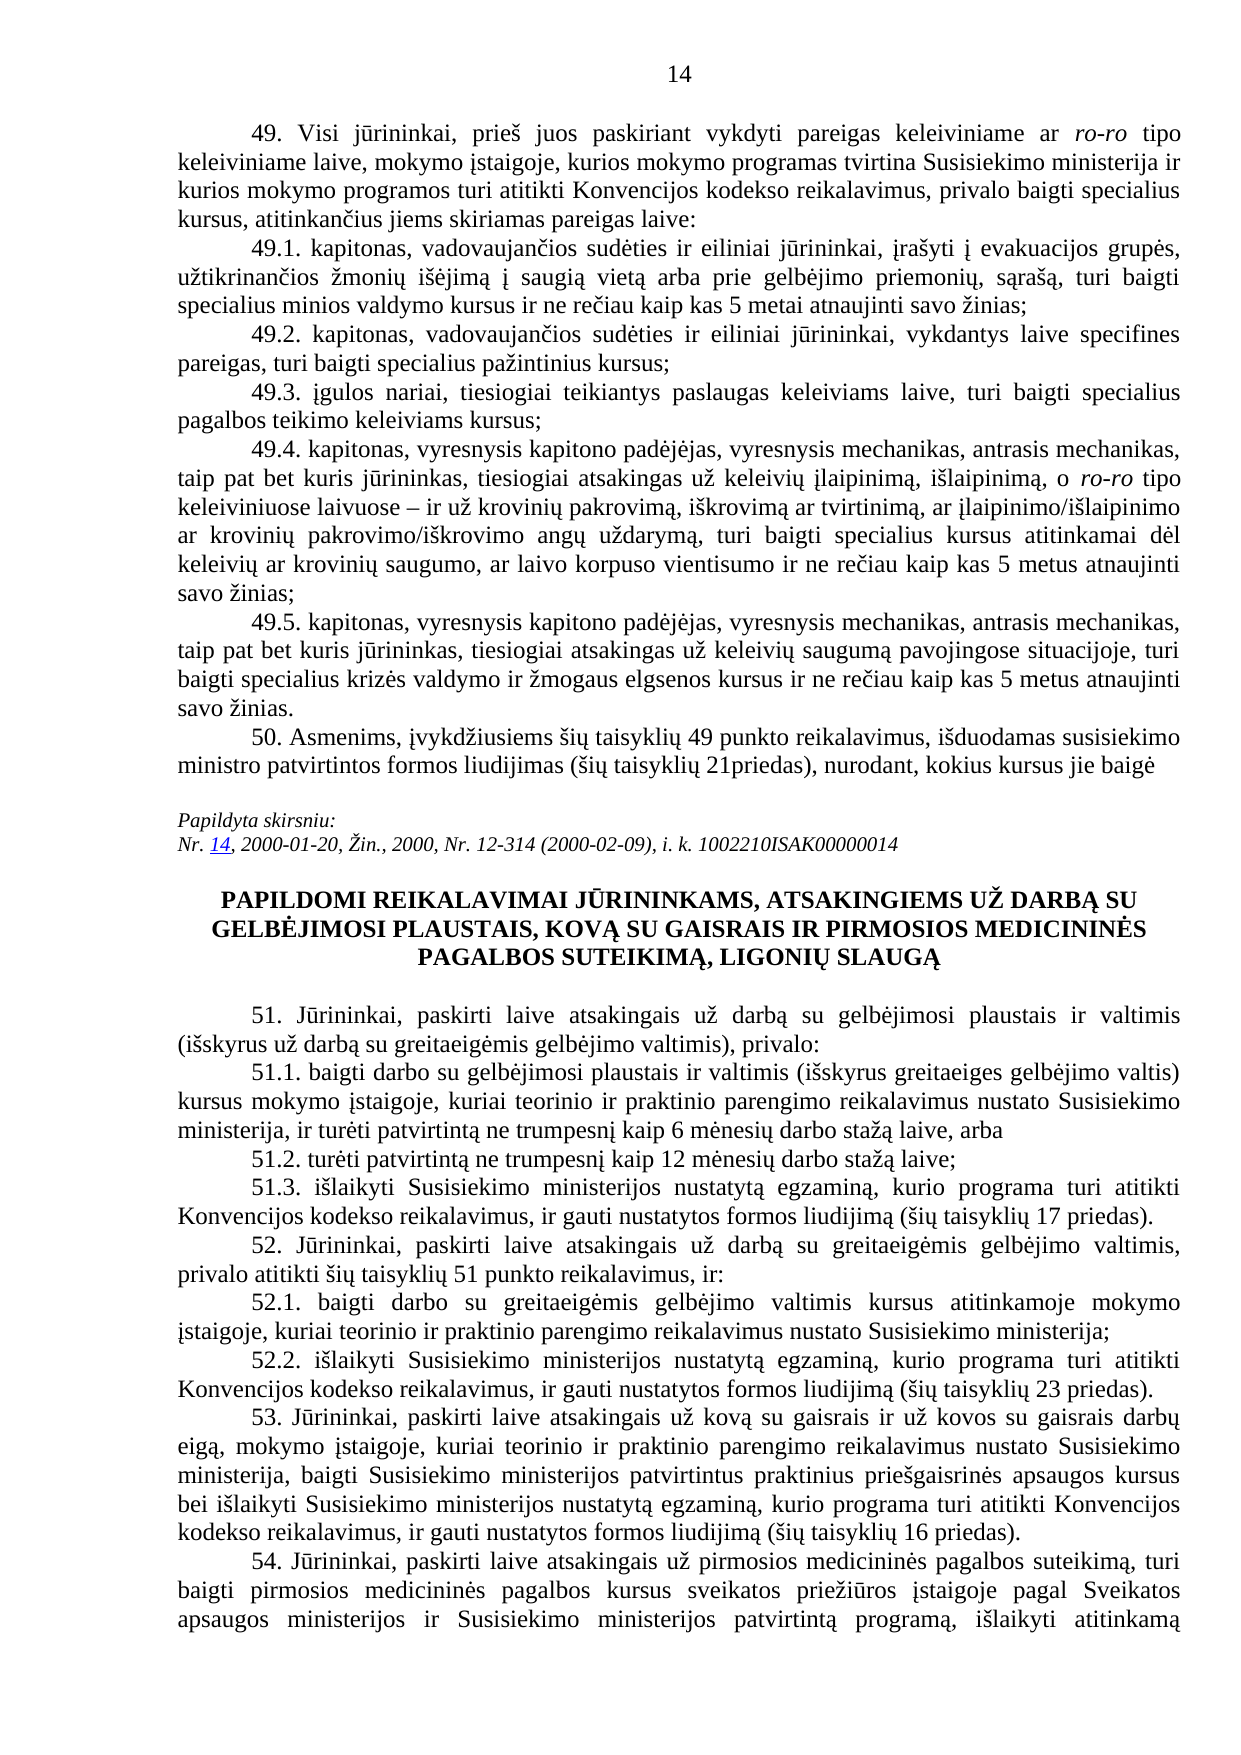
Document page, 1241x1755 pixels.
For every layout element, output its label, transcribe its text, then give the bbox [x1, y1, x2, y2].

text 50. Asmenims, įvykdžiusiems šių taisyklių 49 punkto reikalavimus, išduodamas susisiekimo ministro patvirtintos formos liudijimas (šių taisyklių 21priedas), nurodant, kokius kursus jie baigė [177, 722, 1181, 779]
text 49.1. kapitonas, vadovaujančios sudėties ir eiliniai jūrininkai, įrašyti į evakuacijos grupės, užtikrinančios žmonių išėjimą į saugią vietą arba prie gelbėjimo priemonių, sąrašą, turi baigti specialius minios valdymo kursus ir ne rečiau kaip kas 5 metai atnaujinti savo žinias; [177, 233, 1181, 319]
text 52.1. baigti darbo su greitaeigėmis gelbėjimo valtimis kursus atitinkamoje mokymo įstaigoje, kuriai teorinio ir praktinio parengimo reikalavimus nustato Susisiekimo ministerija; [177, 1287, 1181, 1345]
text 51.3. išlaikyti Susisiekimo ministerijos nustatytą egzaminą, kurio programa turi atitikti Konvencijos kodekso reikalavimus, ir gauti nustatytos formos liudijimą (šių taisyklių 17 priedas). [177, 1172, 1181, 1230]
text 49. Visi jūrininkai, prieš juos paskiriant vykdyti pareigas keleiviniame ar ro-ro tipo keleiviniame laive, mokymo įstaigoje, kurios mokymo programas tvirtina Susisiekimo ministerija ir kurios mokymo programos turi atitikti Konvencijos kodekso reikalavimus, privalo baigti specialius kursus, atitinkančius jiems skiriamas pareigas laive: [177, 118, 1181, 233]
text 49.2. kapitonas, vadovaujančios sudėties ir eiliniai jūrininkai, vykdantys laive specifines pareigas, turi baigti specialius pažintinius kursus; [177, 319, 1181, 377]
text 54. Jūrininkai, paskirti laive atsakingais už pirmosios medicininės pagalbos suteikimą, turi baigti pirmosios medicininės pagalbos kursus sveikatos priežiūros įstaigoje pagal Sveikatos apsaugos ministerijos ir Susisiekimo ministerijos patvirtintą programą, išlaikyti atitinkamą [177, 1546, 1181, 1632]
text Nr. 14, 2000-01-20, Žin., 2000, Nr. 12-314 (2000-02-09), i. k. 1002210ISAK00000014 [177, 832, 1181, 856]
text 49.3. įgulos nariai, tiesiogiai teikiantys paslaugas keleiviams laive, turi baigti specialius pagalbos teikimo keleiviams kursus; [177, 377, 1181, 434]
text 52. Jūrininkai, paskirti laive atsakingais už darbą su greitaeigėmis gelbėjimo valtimis, privalo atitikti šių taisyklių 51 punkto reikalavimus, ir: [177, 1230, 1181, 1287]
text 52.2. išlaikyti Susisiekimo ministerijos nustatytą egzaminą, kurio programa turi atitikti Konvencijos kodekso reikalavimus, ir gauti nustatytos formos liudijimą (šių taisyklių 23 priedas). [177, 1345, 1181, 1402]
text 51.1. baigti darbo su gelbėjimosi plaustais ir valtimis (išskyrus greitaeiges gelbėjimo valtis) kursus mokymo įstaigoje, kuriai teorinio ir praktinio parengimo reikalavimus nustato Susisiekimo ministerija, ir turėti patvirtintą ne trumpesnį kaip 6 mėnesių darbo stažą laive, arba [177, 1057, 1181, 1144]
text 49.5. kapitonas, vyresnysis kapitono padėjėjas, vyresnysis mechanikas, antrasis mechanikas, taip pat bet kuris jūrininkas, tiesiogiai atsakingas už keleivių saugumą pavojingose situacijoje, turi baigti specialius krizės valdymo ir žmogaus elgsenos kursus ir ne rečiau kaip kas 5 metus atnaujinti savo žinias. [177, 607, 1181, 722]
text PAPILDOMI REIKALAVIMAI JŪRININKAMS, ATSAKINGIEMS UŽ DARBĄ SU GELBĖJIMOSI PLAUSTAIS, KOVĄ SU GAISRAIS IR PIRMOSIOS MEDICININĖS PAGALBOS SUTEIKIMĄ, LIGONIŲ SLAUGĄ [177, 885, 1181, 971]
text 49.4. kapitonas, vyresnysis kapitono padėjėjas, vyresnysis mechanikas, antrasis mechanikas, taip pat bet kuris jūrininkas, tiesiogiai atsakingas už keleivių įlaipinimą, išlaipinimą, o ro-ro tipo keleiviniuose laivuose – ir už krovinių pakrovimą, iškrovimą ar tvirtinimą, ar įlaipinimo/išlaipinimo ar krovinių pakrovimo/iškrovimo angų uždarymą, turi baigti specialius kursus atitinkamai dėl keleivių ar krovinių saugumo, ar laivo korpuso vientisumo ir ne rečiau kaip kas 5 metus atnaujinti savo žinias; [177, 434, 1181, 607]
text Papildyta skirsniu: [177, 808, 1181, 832]
text 51.2. turėti patvirtintą ne trumpesnį kaip 12 mėnesių darbo stažą laive; [177, 1144, 1181, 1172]
text 51. Jūrininkai, paskirti laive atsakingais už darbą su gelbėjimosi plaustais ir valtimis (išskyrus už darbą su greitaeigėmis gelbėjimo valtimis), privalo: [177, 1000, 1181, 1057]
text 53. Jūrininkai, paskirti laive atsakingais už kovą su gaisrais ir už kovos su gaisrais darbų eigą, mokymo įstaigoje, kuriai teorinio ir praktinio parengimo reikalavimus nustato Susisiekimo ministerija, baigti Susisiekimo ministerijos patvirtintus praktinius priešgaisrinės apsaugos kursus bei išlaikyti Susisiekimo ministerijos nustatytą egzaminą, kurio programa turi atitikti Konvencijos kodekso reikalavimus, ir gauti nustatytos formos liudijimą (šių taisyklių 16 priedas). [177, 1402, 1181, 1546]
